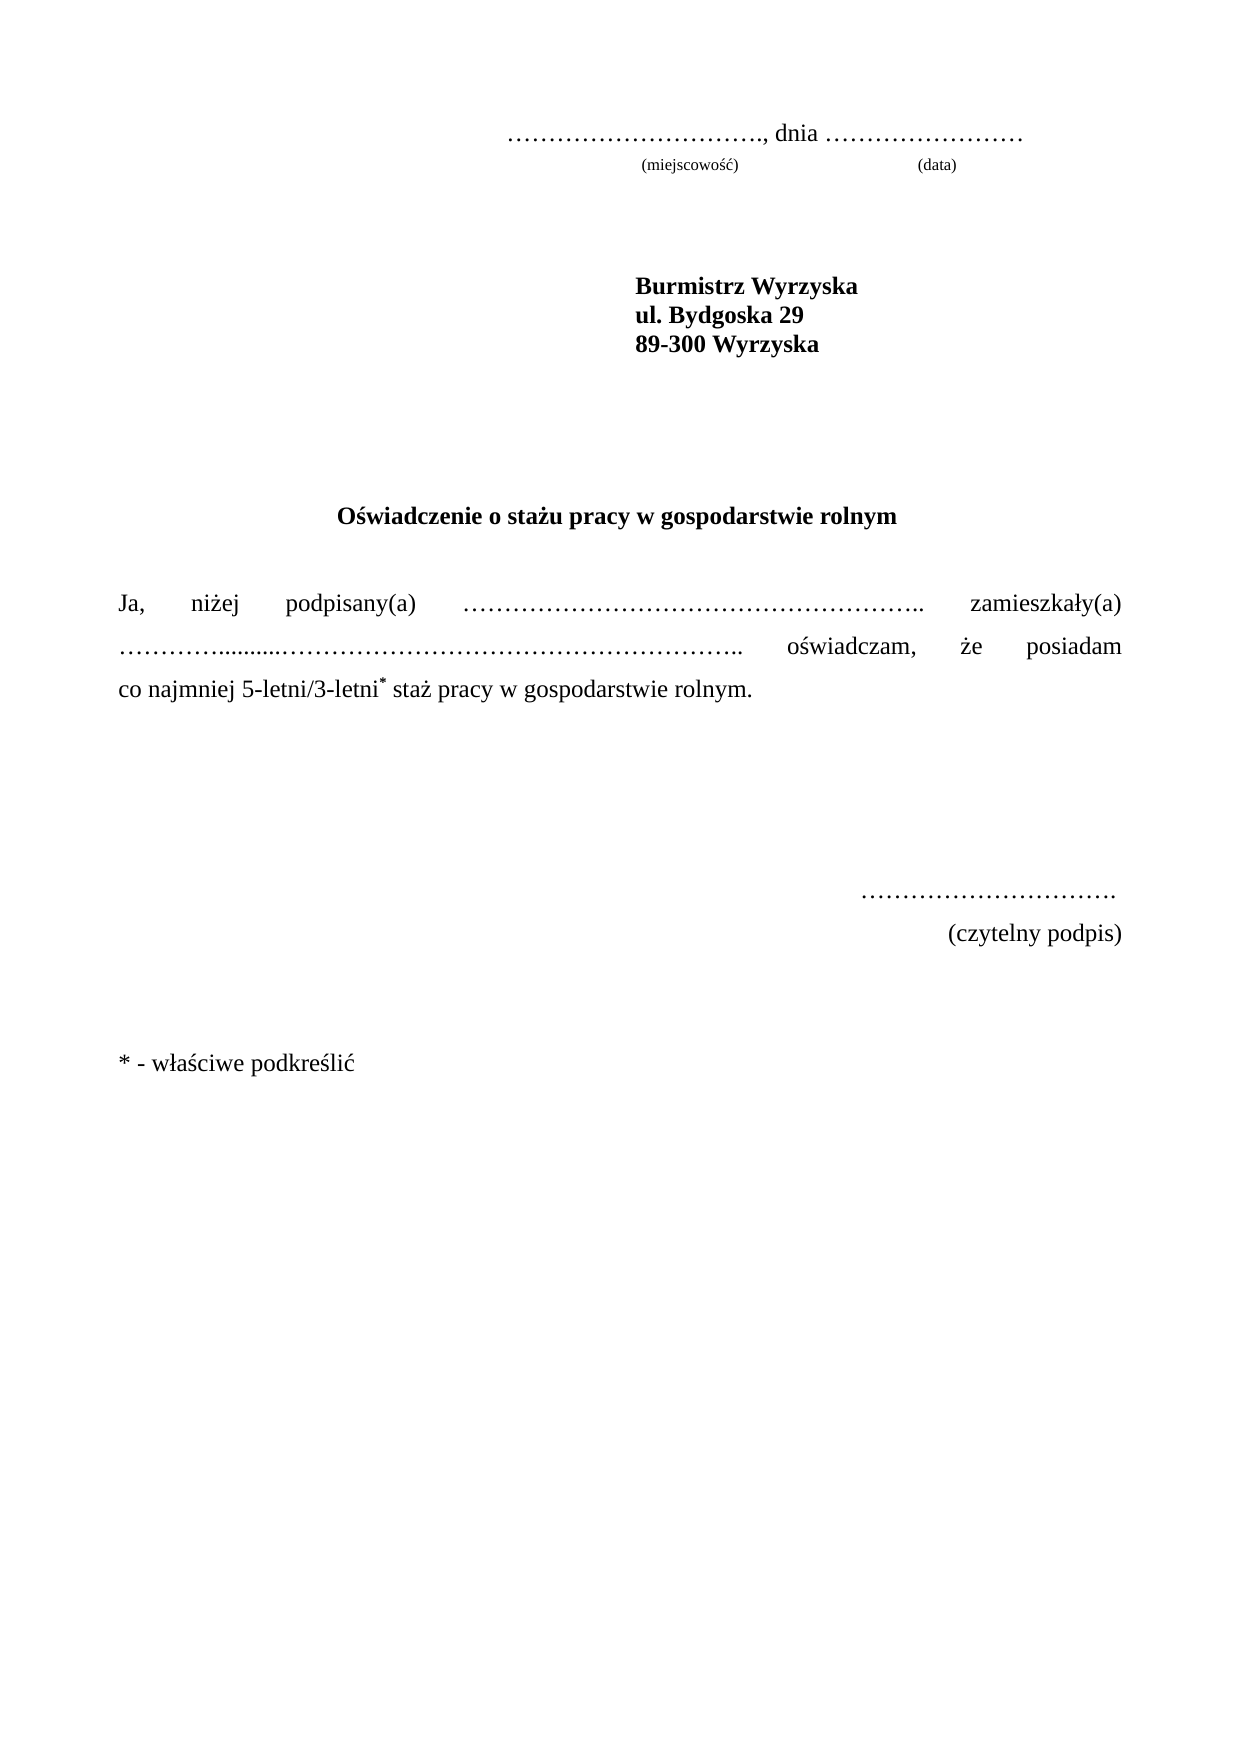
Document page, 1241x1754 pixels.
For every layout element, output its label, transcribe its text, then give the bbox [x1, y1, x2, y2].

text Ja, niżej podpisany(a) ……………………………………………….. zamieszkały(a)…………..........……………………………………………….. oświadczam, że posiadam co najmniej 5-letni/3-letni* staż pracy w gospodarstwie rolnym. [118, 588, 1122, 703]
text Oświadczenie o stażu pracy w gospodarstwie rolnym [118, 501, 1122, 530]
text ul. Bydgoska 29 [118, 300, 1122, 329]
text …………………………. [118, 875, 1122, 904]
text * - właściwe podkreślić [118, 1048, 1122, 1076]
text …………………………., dnia …………………… [118, 118, 1122, 147]
text (czytelny podpis) [118, 918, 1122, 947]
text 89-300 Wyrzyska [118, 329, 1122, 358]
text (miejscowość) (data) [118, 147, 1122, 176]
text Burmistrz Wyrzyska [118, 271, 1122, 300]
